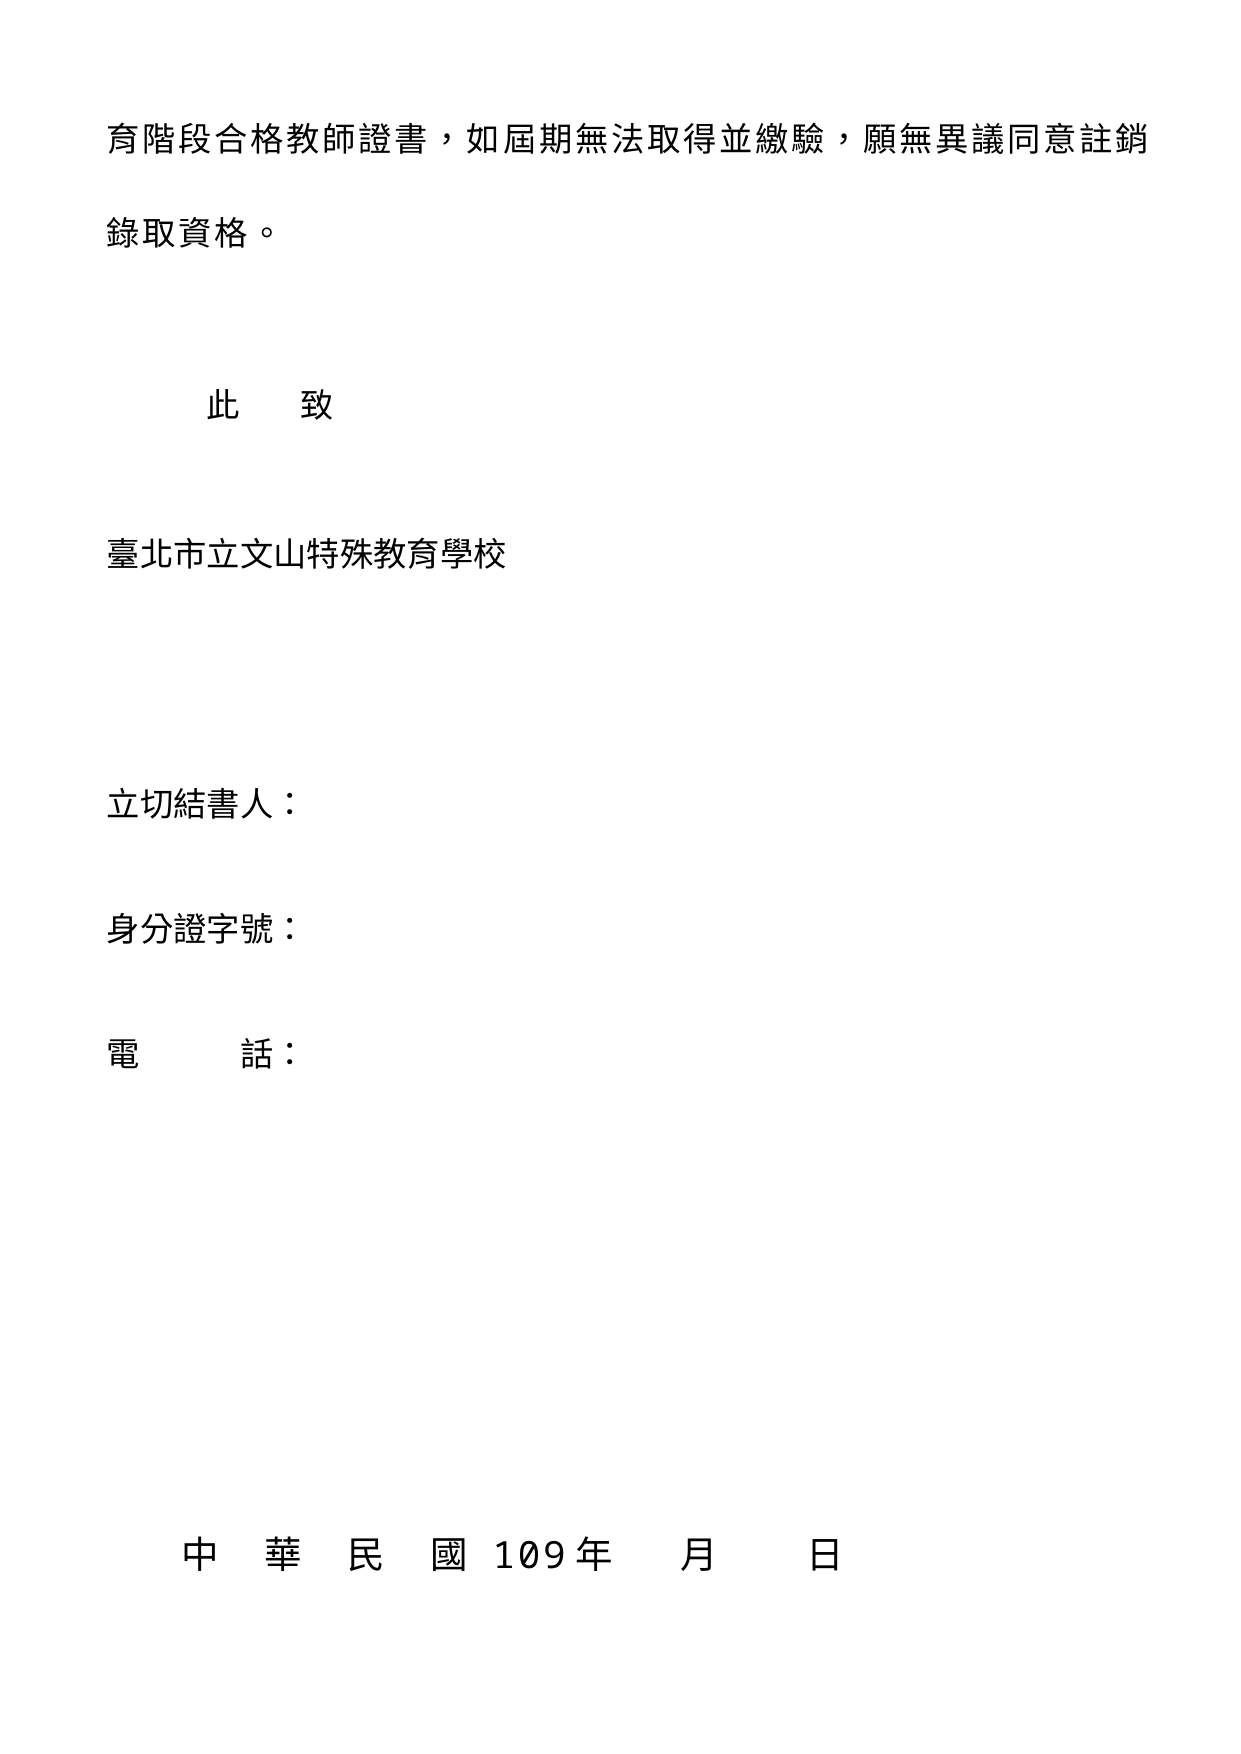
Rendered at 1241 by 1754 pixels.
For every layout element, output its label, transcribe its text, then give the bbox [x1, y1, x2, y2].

text 育階段合格教師證書，如屆期無法取得並繳驗，願無異議同意註銷錄取資格。 [106, 96, 1165, 252]
text 中 華 民 國 109年 月 日 [181, 1510, 1165, 1573]
text 立切結書人： [106, 760, 1165, 823]
text 電 話： [106, 1010, 1165, 1073]
text 身分證字號： [106, 885, 1165, 948]
text 此 致 [106, 361, 1165, 424]
text 臺北市立文山特殊教育學校 [106, 510, 1165, 573]
